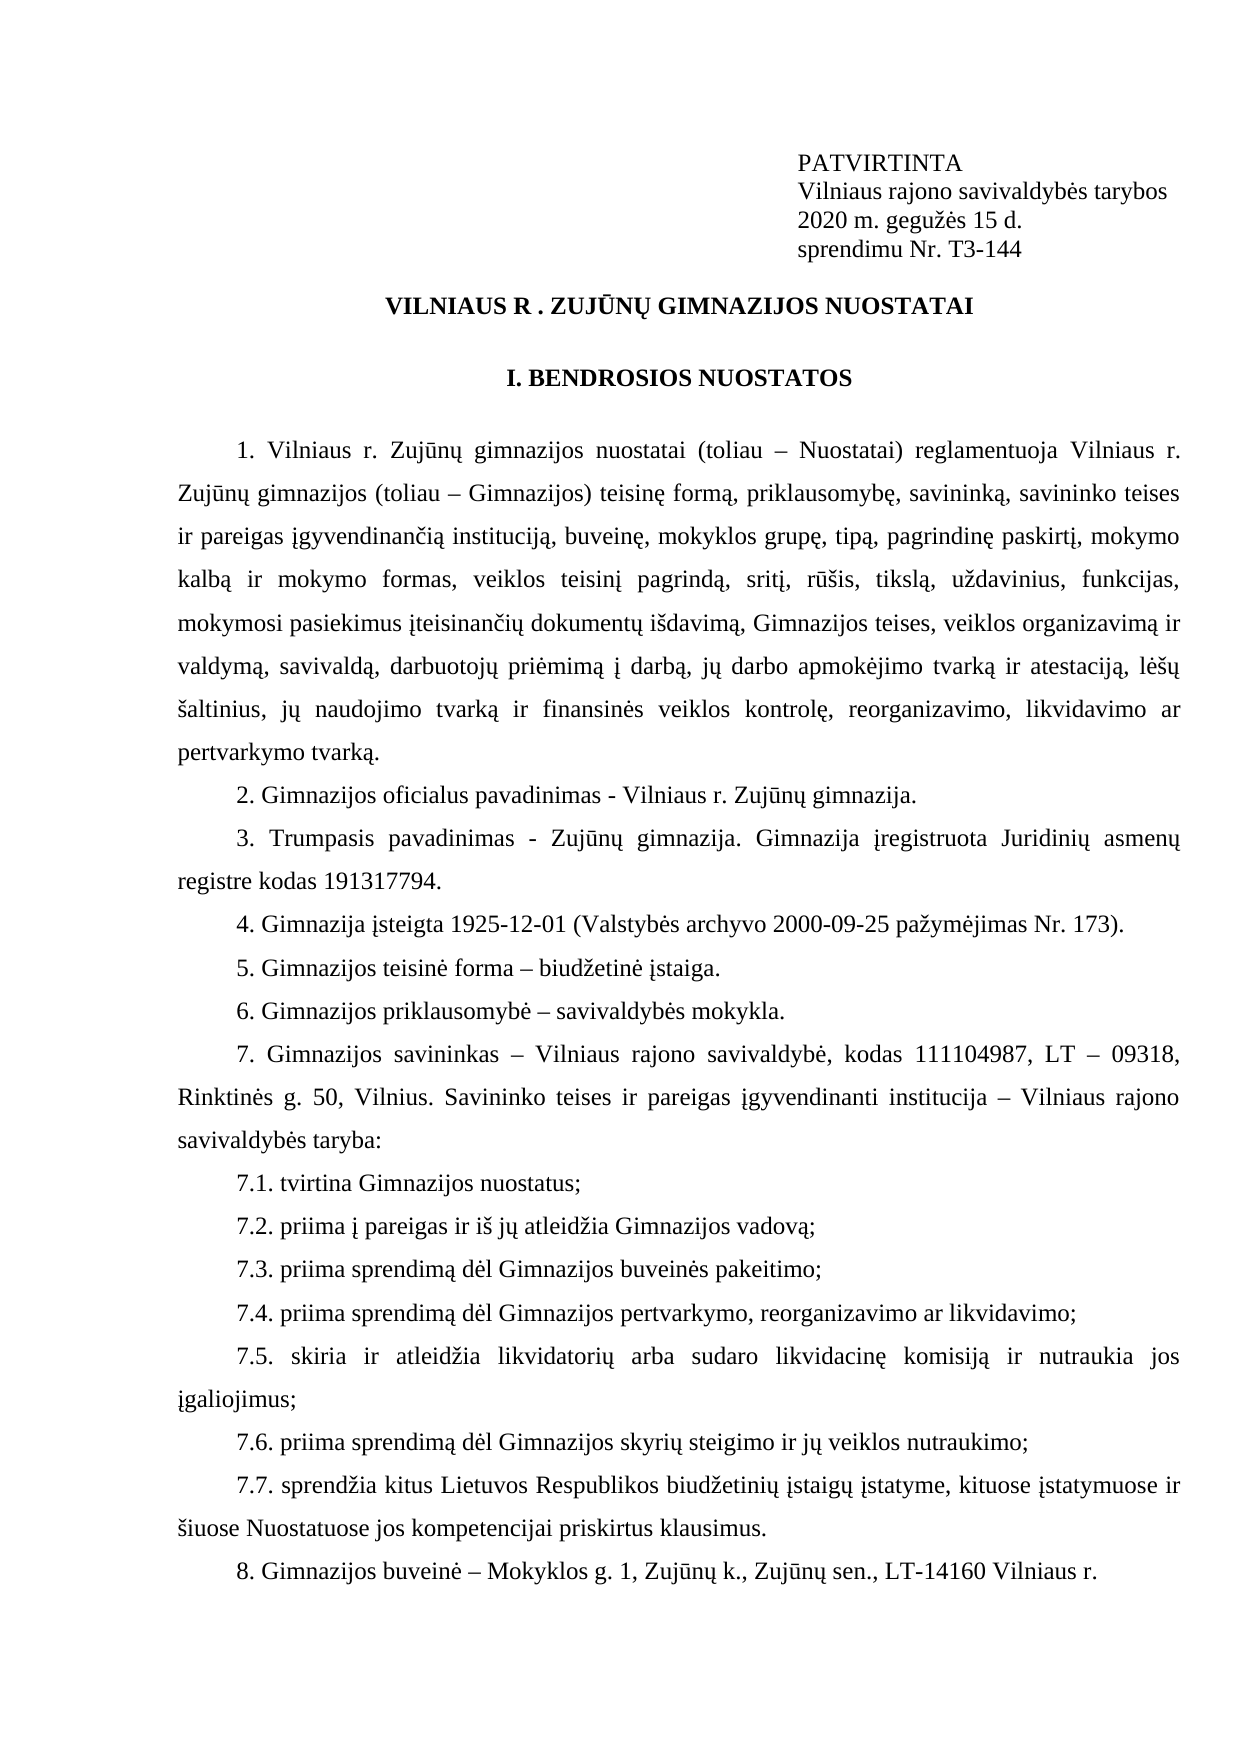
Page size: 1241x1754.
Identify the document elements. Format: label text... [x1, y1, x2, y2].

text 7.3. priima sprendimą dėl Gimnazijos buveinės pakeitimo; [177, 1254, 1181, 1283]
text sprendimu Nr. T3-144 [709, 234, 1181, 263]
text I. BENDROSIOS NUOSTATOS [177, 363, 1181, 392]
text 7.7. sprendžia kitus Lietuvos Respublikos biudžetinių įstaigų įstatyme, kituose įstatymuose ir šiuose Nuostatuose jos kompetencijai priskirtus klausimus. [177, 1470, 1181, 1542]
text 2. Gimnazijos oficialus pavadinimas - Vilniaus r. Zujūnų gimnazija. [177, 780, 1181, 809]
text PATVIRTINTA [797, 148, 1181, 176]
text VILNIAUS R . ZUJŪNŲ GIMNAZIJOS NUOSTATAI [177, 291, 1181, 320]
text 7.6. priima sprendimą dėl Gimnazijos skyrių steigimo ir jų veiklos nutraukimo; [177, 1427, 1181, 1456]
text 1. Vilniaus r. Zujūnų gimnazijos nuostatai (toliau – Nuostatai) reglamentuoja Vilniaus r. Zujūnų gimnazijos (toliau – Gimnazijos) teisinę formą, priklausomybę, savininką, savininko teises ir pareigas įgyvendinančią instituciją, buveinę, mokyklos grupę, tipą, pagrindinę paskirtį, mokymo kalbą ir mokymo formas, veiklos teisinį pagrindą, sritį, rūšis, tikslą, uždavinius, funkcijas, mokymosi pasiekimus įteisinančių dokumentų išdavimą, Gimnazijos teises, veiklos organizavimą ir valdymą, savivaldą, darbuotojų priėmimą į darbą, jų darbo apmokėjimo tvarką ir atestaciją, lėšų šaltinius, jų naudojimo tvarką ir finansinės veiklos kontrolę, reorganizavimo, likvidavimo ar pertvarkymo tvarką. [177, 435, 1181, 766]
text 7.5. skiria ir atleidžia likvidatorių arba sudaro likvidacinę komisiją ir nutraukia jos įgaliojimus; [177, 1341, 1181, 1413]
text 3. Trumpasis pavadinimas - Zujūnų gimnazija. Gimnazija įregistruota Juridinių asmenų registre kodas 191317794. [177, 823, 1181, 895]
text 5. Gimnazijos teisinė forma – biudžetinė įstaiga. [177, 953, 1181, 981]
text 7.2. priima į pareigas ir iš jų atleidžia Gimnazijos vadovą; [177, 1211, 1181, 1240]
text 6. Gimnazijos priklausomybė – savivaldybės mokykla. [177, 996, 1181, 1024]
text Vilniaus rajono savivaldybės tarybos [709, 176, 1181, 205]
text 8. Gimnazijos buveinė – Mokyklos g. 1, Zujūnų k., Zujūnų sen., LT-14160 Vilniaus r. [177, 1556, 1181, 1585]
text 7. Gimnazijos savininkas – Vilniaus rajono savivaldybė, kodas 111104987, LT – 09318, Rinktinės g. 50, Vilnius. Savininko teises ir pareigas įgyvendinanti institucija – Vilniaus rajono savivaldybės taryba: [177, 1039, 1181, 1154]
text 7.4. priima sprendimą dėl Gimnazijos pertvarkymo, reorganizavimo ar likvidavimo; [177, 1298, 1181, 1326]
text 4. Gimnazija įsteigta 1925-12-01 (Valstybės archyvo 2000-09-25 pažymėjimas Nr. 173). [177, 909, 1181, 938]
text 2020 m. gegužės 15 d. [709, 205, 1181, 234]
text 7.1. tvirtina Gimnazijos nuostatus; [177, 1168, 1181, 1197]
